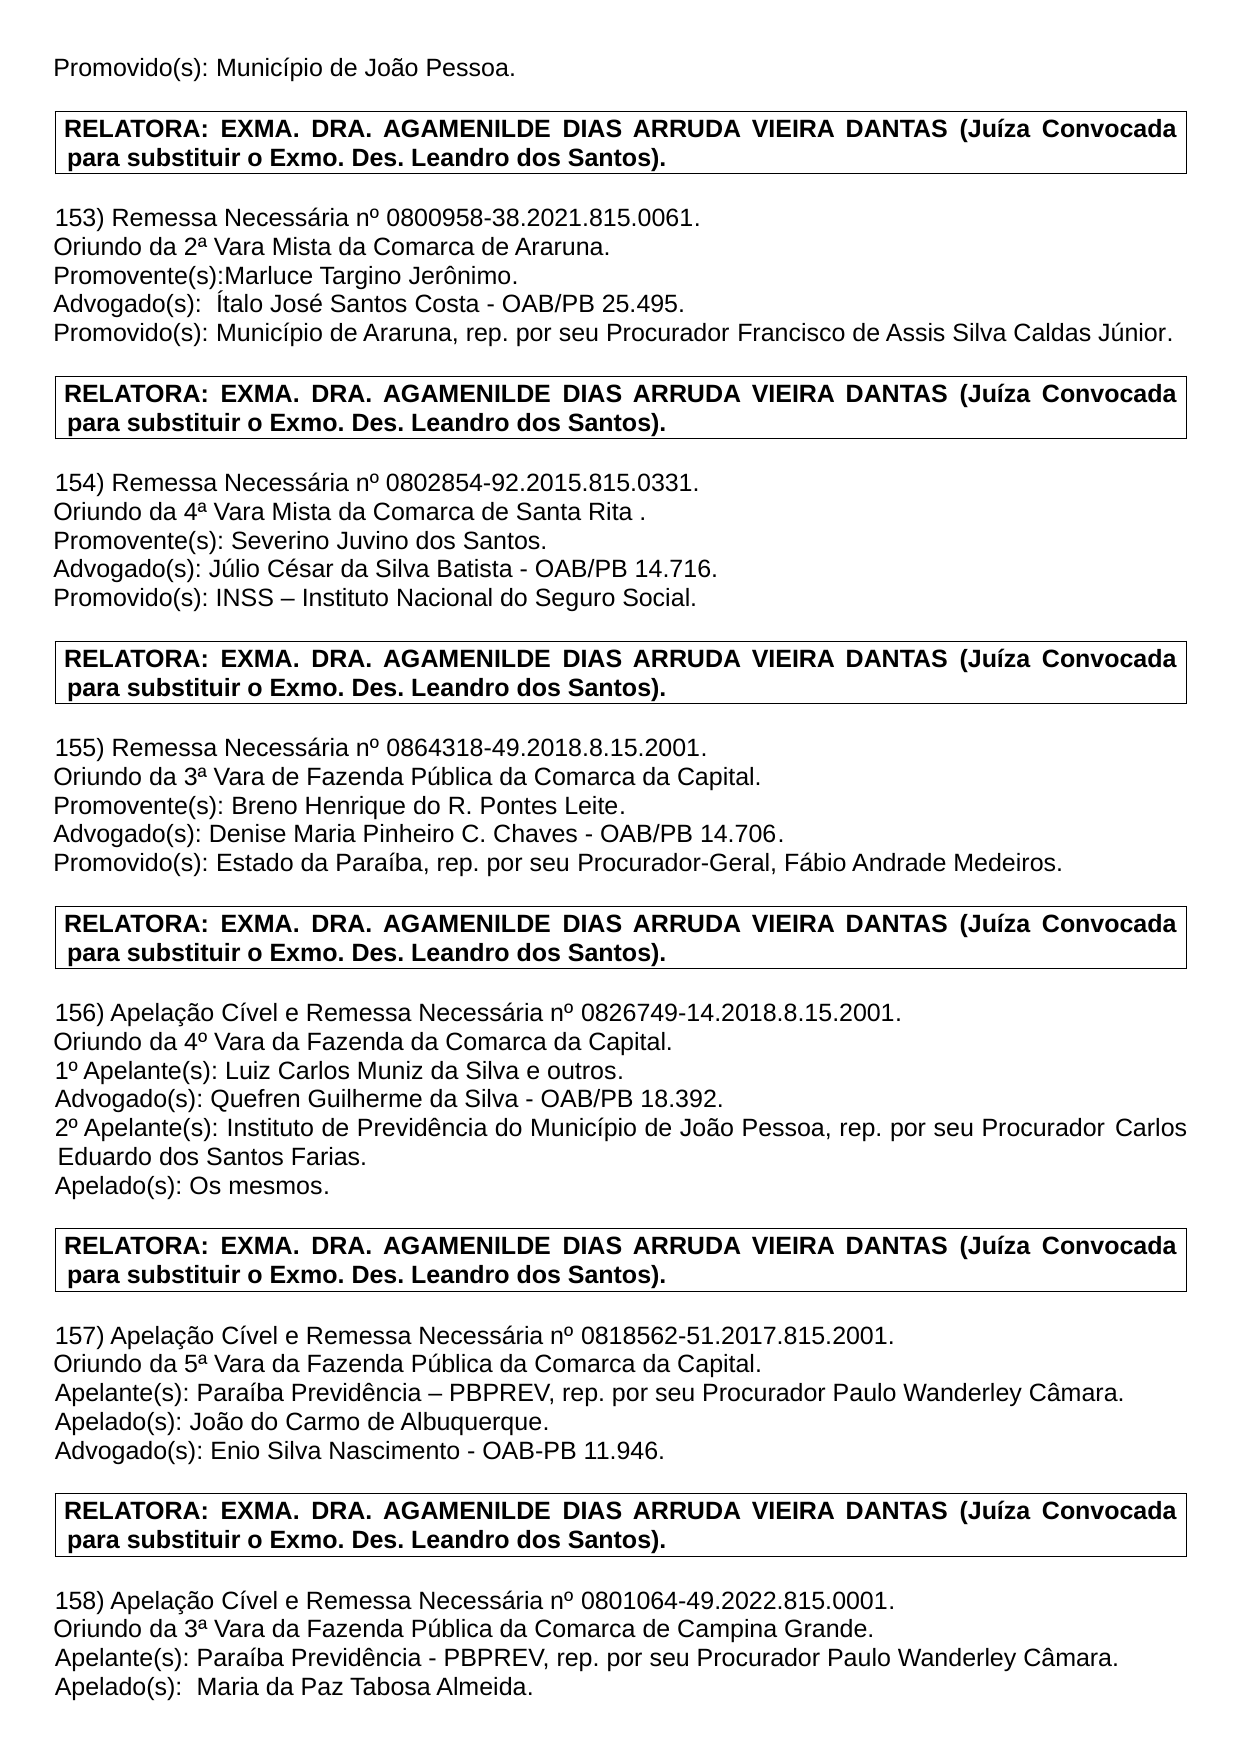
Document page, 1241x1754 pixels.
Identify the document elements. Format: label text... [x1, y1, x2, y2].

text Oriundo da 2ª Vara Mista da Comarca de Araruna. [53, 232, 1187, 261]
text Promovido(s): INSS – Instituto Nacional do Seguro Social. [53, 583, 1187, 612]
text 156) Apelação Cível e Remessa Necessária nº 0826749-14.2018.8.15.2001. [54, 998, 1187, 1027]
text Oriundo da 5ª Vara da Fazenda Pública da Comarca da Capital. [53, 1349, 1187, 1378]
text 154) Remessa Necessária nº 0802854-92.2015.815.0331. [54, 468, 1187, 497]
text RELATORA: EXMA. DRA. AGAMENILDE DIAS ARRUDA VIEIRA DANTAS (Juíza Convocada para substituir o Exmo. Des. Leandro dos Santos). [56, 907, 1186, 968]
text RELATORA: EXMA. DRA. AGAMENILDE DIAS ARRUDA VIEIRA DANTAS (Juíza Convocada para substituir o Exmo. Des. Leandro dos Santos). [56, 1494, 1186, 1556]
text Oriundo da 3ª Vara de Fazenda Pública da Comarca da Capital. [53, 762, 1187, 791]
text 157) Apelação Cível e Remessa Necessária nº 0818562-51.2017.815.2001. [54, 1321, 1187, 1349]
text Oriundo da 4ª Vara Mista da Comarca de Santa Rita . [53, 497, 1187, 526]
text RELATORA: EXMA. DRA. AGAMENILDE DIAS ARRUDA VIEIRA DANTAS (Juíza Convocada para substituir o Exmo. Des. Leandro dos Santos). [56, 642, 1186, 703]
text Promovido(s): Estado da Paraíba, rep. por seu Procurador-Geral, Fábio Andrade Medeiros. [53, 848, 1187, 877]
text Apelado(s): João do Carmo de Albuquerque. [54, 1407, 1187, 1436]
text 155) Remessa Necessária nº 0864318-49.2018.8.15.2001. [54, 733, 1187, 762]
text Apelante(s): Paraíba Previdência – PBPREV, rep. por seu Procurador Paulo Wanderley Câmara. [54, 1378, 1187, 1407]
text Promovente(s):Marluce Targino Jerônimo. [53, 261, 1187, 289]
text Promovido(s): Município de João Pessoa. [53, 53, 1187, 82]
text Advogado(s): Enio Silva Nascimento - OAB-PB 11.946. [54, 1436, 1187, 1464]
text RELATORA: EXMA. DRA. AGAMENILDE DIAS ARRUDA VIEIRA DANTAS (Juíza Convocada para substituir o Exmo. Des. Leandro dos Santos). [56, 1229, 1186, 1291]
text 2º Apelante(s): Instituto de Previdência do Município de João Pessoa, rep. por seu Procurador Carlos Eduardo dos Santos Farias. [54, 1113, 1187, 1171]
text Promovente(s): Breno Henrique do R. Pontes Leite. [53, 791, 1187, 819]
text Oriundo da 4º Vara da Fazenda da Comarca da Capital. [53, 1027, 1187, 1056]
text Apelado(s): Os mesmos. [54, 1171, 1187, 1199]
text 153) Remessa Necessária nº 0800958-38.2021.815.0061. [54, 203, 1187, 232]
text 158) Apelação Cível e Remessa Necessária nº 0801064-49.2022.815.0001. [54, 1586, 1187, 1614]
text RELATORA: EXMA. DRA. AGAMENILDE DIAS ARRUDA VIEIRA DANTAS (Juíza Convocada para substituir o Exmo. Des. Leandro dos Santos). [56, 377, 1186, 438]
text Apelante(s): Paraíba Previdência - PBPREV, rep. por seu Procurador Paulo Wanderley Câmara. [54, 1643, 1187, 1672]
text Promovente(s): Severino Juvino dos Santos. [53, 526, 1187, 554]
text RELATORA: EXMA. DRA. AGAMENILDE DIAS ARRUDA VIEIRA DANTAS (Juíza Convocada para substituir o Exmo. Des. Leandro dos Santos). [56, 112, 1186, 173]
text 1º Apelante(s): Luiz Carlos Muniz da Silva e outros. [54, 1056, 1187, 1084]
text Advogado(s): Quefren Guilherme da Silva - OAB/PB 18.392. [54, 1084, 1187, 1113]
text Advogado(s): Denise Maria Pinheiro C. Chaves - OAB/PB 14.706. [53, 819, 1187, 848]
text Advogado(s): Ítalo José Santos Costa - OAB/PB 25.495. [53, 289, 1187, 318]
text Advogado(s): Júlio César da Silva Batista - OAB/PB 14.716. [53, 554, 1187, 583]
text Promovido(s): Município de Araruna, rep. por seu Procurador Francisco de Assis Silva Caldas Júnior. [53, 318, 1187, 347]
text Oriundo da 3ª Vara da Fazenda Pública da Comarca de Campina Grande. [53, 1614, 1187, 1643]
text Apelado(s): Maria da Paz Tabosa Almeida. [54, 1672, 1187, 1701]
